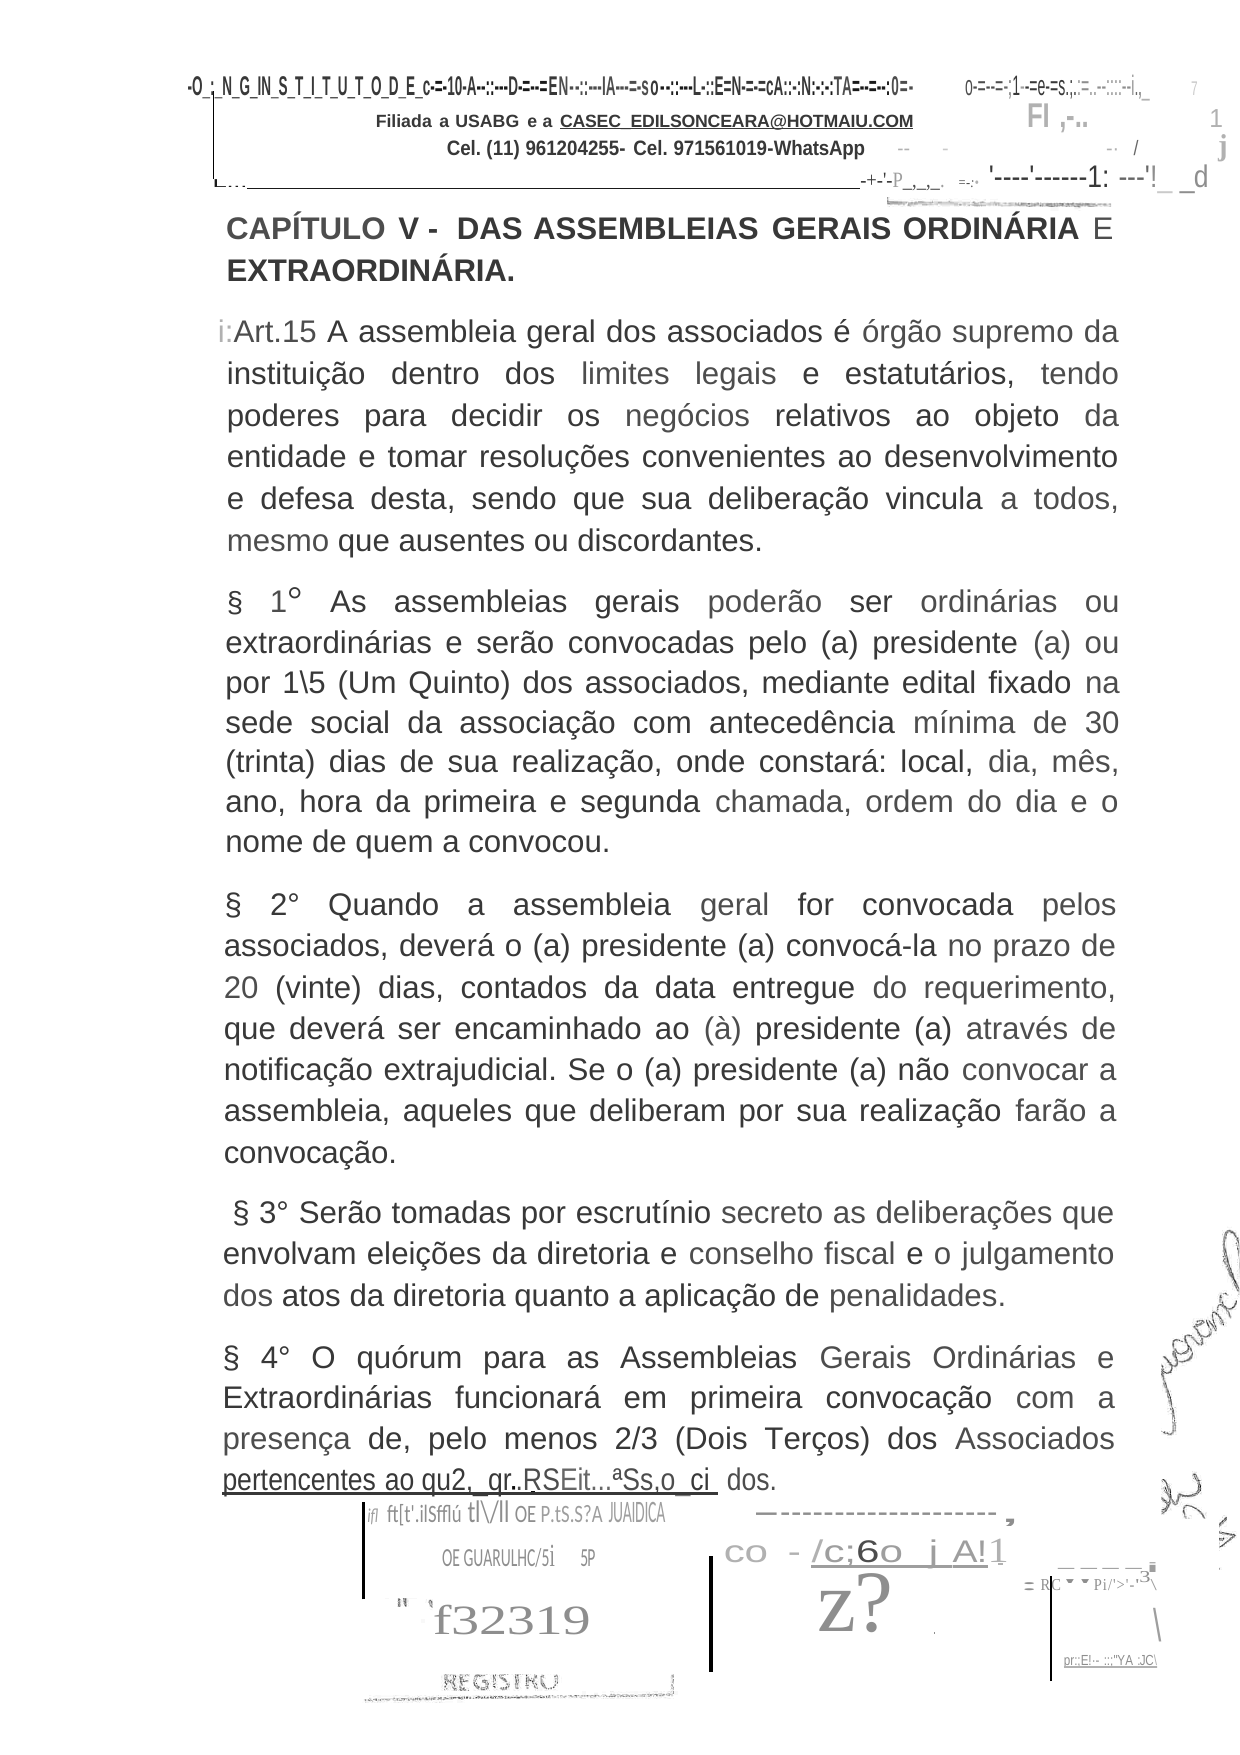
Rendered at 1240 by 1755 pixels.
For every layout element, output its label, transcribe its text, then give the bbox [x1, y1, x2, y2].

text ----i [1054, 1561, 1161, 1576]
text -O_:_N_G_IN_S_T_I_T_U_T_O_D_E_c-=-10-A--::---D-=--=EN--::---IA---=-so--::---L-::E=N-=-=cA::-:N:-:-:TA=--=--:0=- o-=--=-;1--=e-=s.;.:=..--::::--i.,_ 7 [187, 71, 1239, 102]
text z?_ [817, 1554, 931, 1565]
subtitle CAPÍTULO V - DAS ASSEMBLEIAS GERAIS ORDINÁRIA E [226, 204, 1239, 246]
text co - /c;6o j A!1 [724, 1531, 1161, 1571]
text i:Art.15 A assembleia geral dos associados é órgão supremo da instituição dentro dos limites legais e estatutários, tendo poderes para decidir os negócios relativos ao objeto da entidade e tomar resoluções convenientes ao desenvolvimento e defesa desta, sendo que sua deliberação vincula a todos, mesmo que ausentes ou discordantes. [218, 313, 1119, 558]
text § 2° Quando a assembleia geral for convocada pelos associados, deverá o (a) presidente (a) convocá-la no prazo de 20 (vinte) dias, contados da data entregue do requerimento, que deverá ser encaminhado ao (à) presidente (a) através de notificação extrajudicial. Se o (a) presidente (a) não convocar a assembleia, aqueles que deliberam por sua realização farão a convocação. [223, 886, 1116, 1170]
text :RC"Pi/'>'-'3\ [713, 1571, 817, 1596]
text EXTRAORDINÁRIA. [226, 252, 1239, 288]
text pr:;E!·- ::;"YA :JC\ [1052, 1652, 1157, 1669]
text L... -+-'-P_,_,_. =-:• '----'------1: ---'!_ _d [212, 160, 1239, 194]
text [713, 1598, 817, 1651]
text \ [1052, 1598, 1162, 1651]
text :RC"Pi/'>'-'3\ [25, 1571, 362, 1596]
text Cel. (11) 961204255- Cel. 971561019-WhatsApp -- - -· / j [447, 133, 1239, 160]
text § 1° As assembleias gerais poderão ser ordinárias ou extraordinárias e serão convocadas pelo (a) presidente (a) ou por 1\5 (Um Quinto) dos associados, mediante edital fixado na sede social da associação com antecedência mínima de 30 (trinta) dias de sua realização, onde constará: local, dia, mês, ano, hora da primeira e segunda chamada, ordem do dia e o nome de quem a convocou. [225, 577, 1119, 859]
text z?_ [862, 1554, 874, 1560]
text :RC"Pi/'>'-'3\ [365, 1571, 709, 1596]
text Filiada a USABG e a CASEC_EDILSONCEARA@HOTMAIU.COM FI ,-.. 1 [376, 102, 1239, 133]
text § 3° Serão tomadas por escrutínio secreto as deliberações que envolvam eleições da diretoria e conselho fiscal e o julgamento dos atos da diretoria quanto a aplicação de penalidades. [223, 1194, 1115, 1313]
text z?_ [885, 1554, 897, 1560]
text [678, 1598, 709, 1651]
text § 4° O quórum para as Assembleias Gerais Ordinárias e Extraordinárias funcionará em primeira convocação com a presença de, pelo menos 2/3 (Dois Terços) dos Associados pertencentes ao qu2,_qr■.RSEit...ªSs,o_ci dos. [222, 1339, 1115, 1497]
text z?_ [817, 1568, 934, 1651]
text [25, 1598, 362, 1651]
text :RC"Pi/'>'-'3\ [934, 1571, 1157, 1596]
text [25, 1652, 362, 1669]
text [713, 1652, 1050, 1669]
text - , [752, 1501, 1161, 1528]
text [678, 1652, 709, 1669]
text [934, 1598, 1050, 1651]
